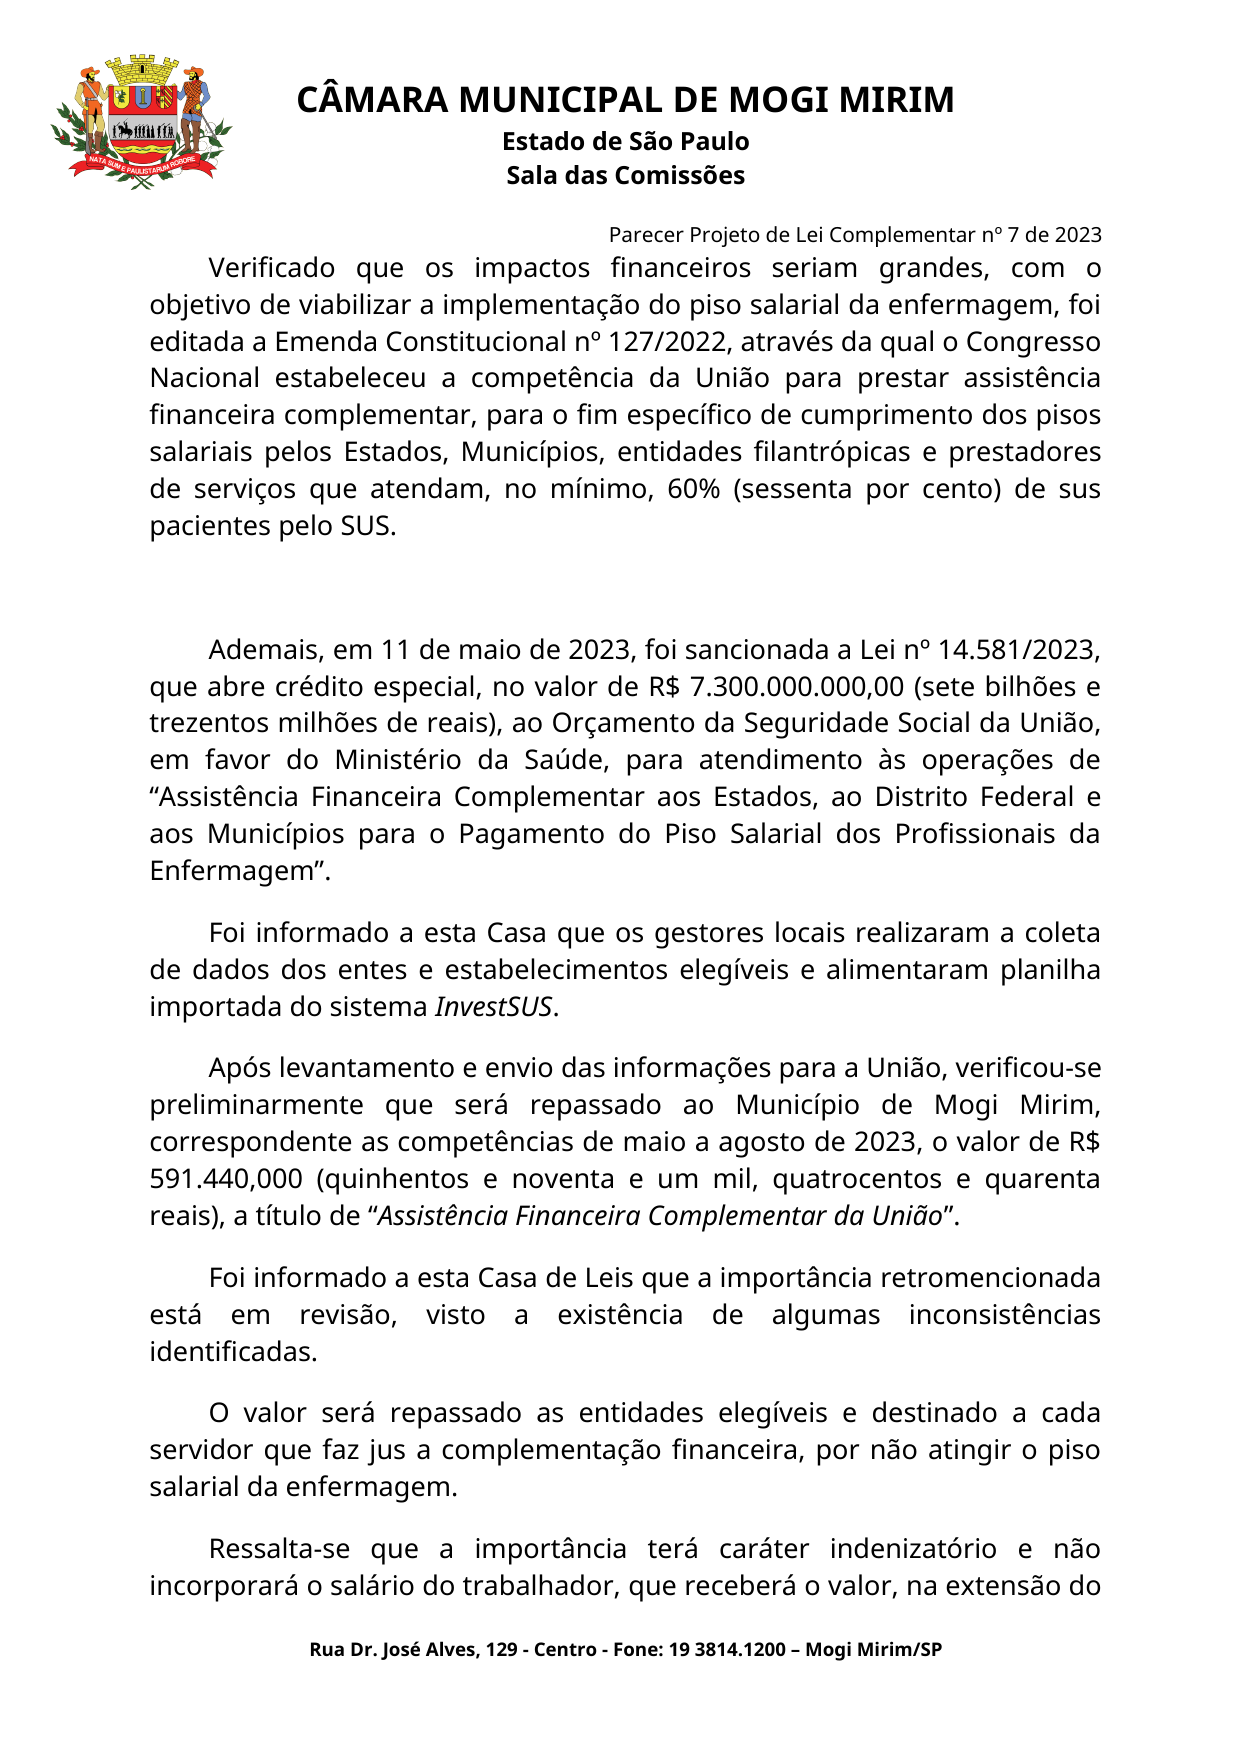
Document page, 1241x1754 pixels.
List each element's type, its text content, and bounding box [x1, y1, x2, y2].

picture [27, 42, 254, 202]
text Foi informado a esta Casa de Leis que a importância retromencionada está em revisão, visto a existência de algumas inconsistências identificadas. [149, 1258, 1103, 1369]
text Foi informado a esta Casa que os gestores locais realizaram a coleta de dados dos entes e estabelecimentos elegíveis e alimentaram planilha importada do sistema InvestSUS. [149, 913, 1103, 1024]
text Verificado que os impactos financeiros seriam grandes, com o objetivo de viabilizar a implementação do piso salarial da enfermagem, foi editada a Emenda Constitucional nº 127/2022, através da qual o Congresso Nacional estabeleceu a competência da União para prestar assistência financeira complementar, para o fim específico de cumprimento dos pisos salariais pelos Estados, Municípios, entidades filantrópicas e prestadores de serviços que atendam, no mínimo, 60% (sessenta por cento) de sus pacientes pelo SUS. [149, 248, 1103, 543]
text O valor será repassado as entidades elegíveis e destinado a cada servidor que faz jus a complementação financeira, por não atingir o piso salarial da enfermagem. [149, 1394, 1103, 1504]
text Após levantamento e envio das informações para a União, verificou-se preliminarmente que será repassado ao Município de Mogi Mirim, correspondente as competências de maio a agosto de 2023, o valor de R$ 591.440,000 (quinhentos e noventa e um mil, quatrocentos e quarenta reais), a título de “Assistência Financeira Complementar da União”. [149, 1049, 1103, 1233]
text Ademais, em 11 de maio de 2023, foi sancionada a Lei nº 14.581/2023, que abre crédito especial, no valor de R$ 7.300.000.000,00 (sete bilhões e trezentos milhões de reais), ao Orçamento da Seguridade Social da União, em favor do Ministério da Saúde, para atendimento às operações de “Assistência Financeira Complementar aos Estados, ao Distrito Federal e aos Municípios para o Pagamento do Piso Salarial dos Profissionais da Enfermagem”. [149, 630, 1103, 888]
text Ressalta-se que a importância terá caráter indenizatório e não incorporará o salário do trabalhador, que receberá o valor, na extensão do [149, 1529, 1103, 1603]
